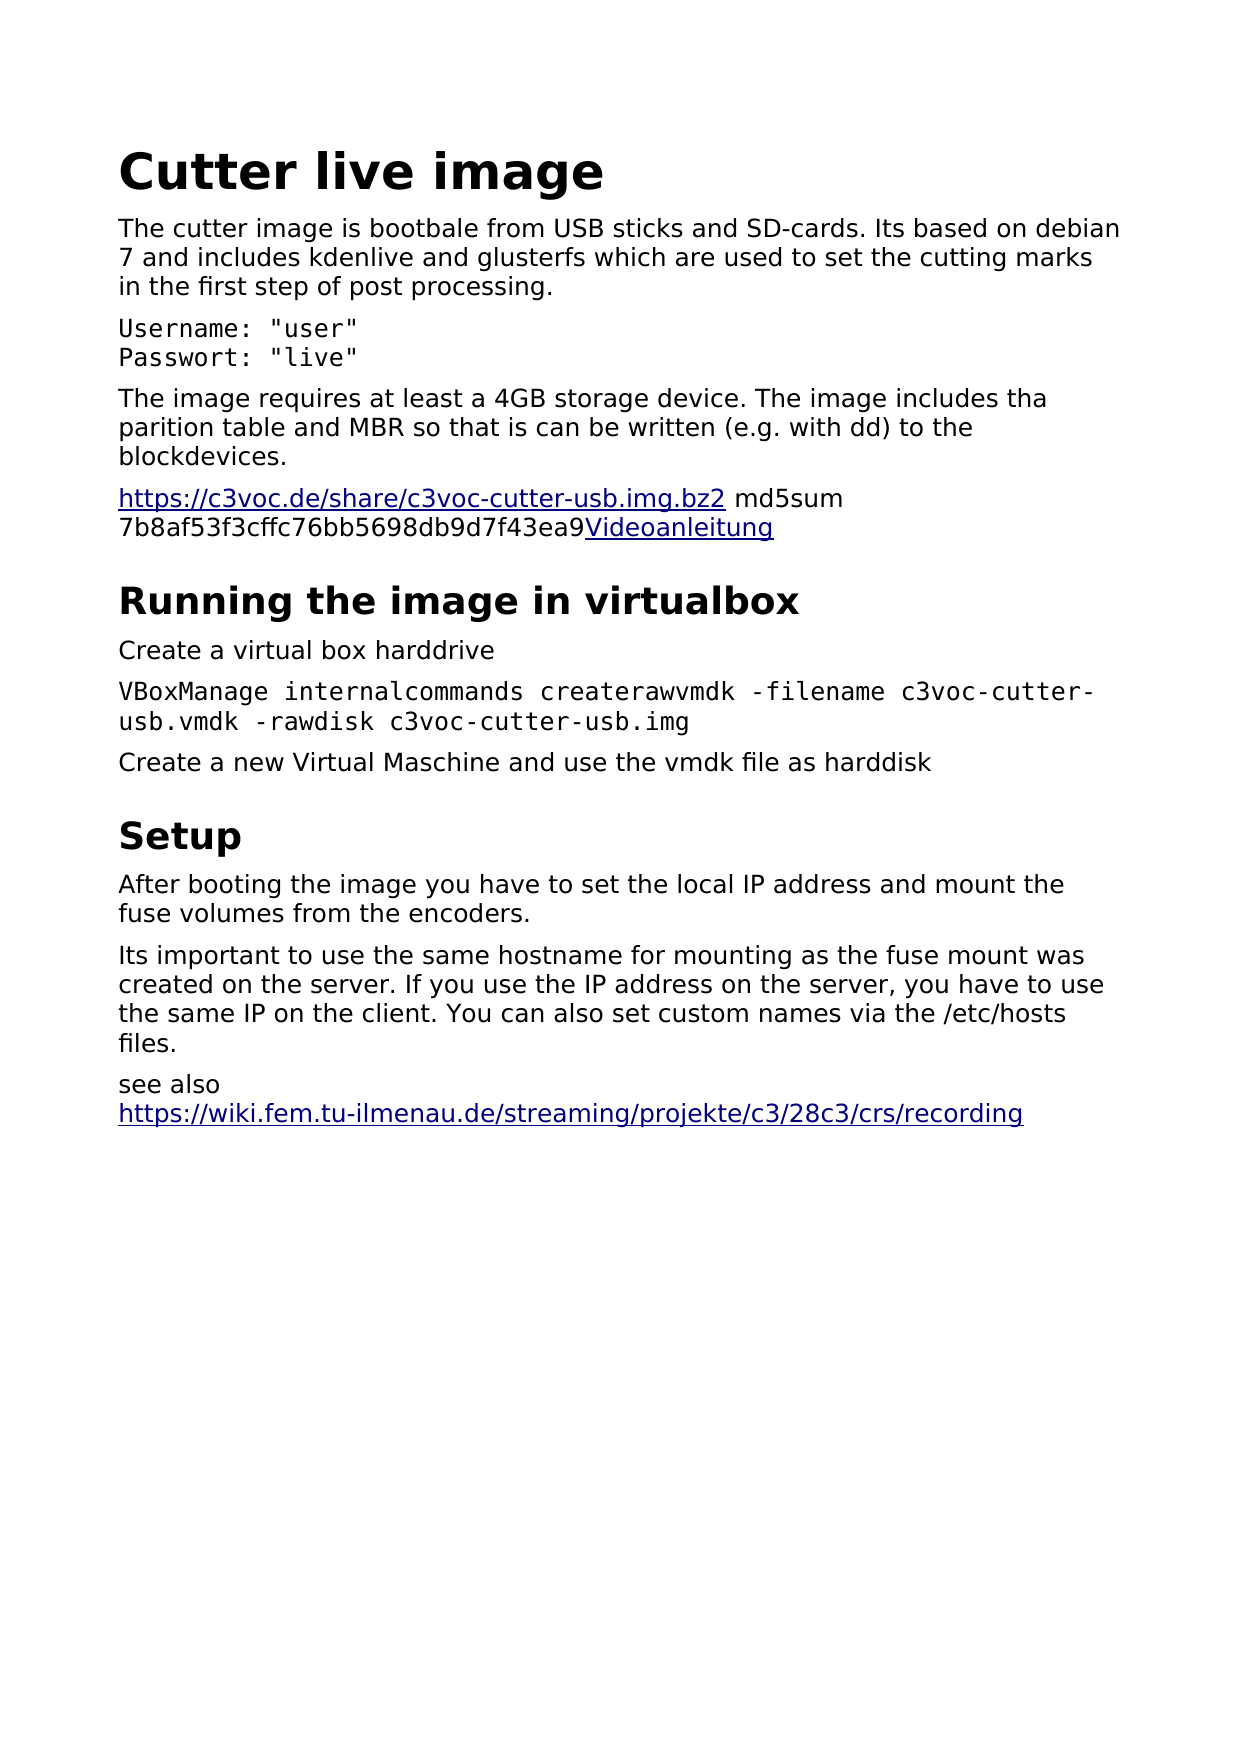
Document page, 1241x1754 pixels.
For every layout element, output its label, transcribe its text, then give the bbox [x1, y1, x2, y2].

text VBoxManage internalcommands createrawvmdk -filename c3voc-cutter-usb.vmdk -rawdisk c3voc-cutter-usb.img [118, 678, 1122, 736]
text Create a virtual box harddrive [118, 636, 1122, 665]
text After booting the image you have to set the local IP address and mount the fuse volumes from the encoders. [118, 871, 1122, 929]
text https://c3voc.de/share/c3voc-cutter-usb.img.bz2 md5sum 7b8af53f3cffc76bb5698db9d7f43ea9Videoanleitung [118, 484, 1122, 542]
text The image requires at least a 4GB storage device. The image includes tha parition table and MBR so that is can be written (e.g. with dd) to the blockdevices. [118, 384, 1122, 471]
text The cutter image is bootbale from USB sticks and SD-cards. Its based on debian 7 and includes kdenlive and glusterfs which are used to set the cutting marks in the first step of post processing. [118, 214, 1122, 301]
text see also https://wiki.fem.tu-ilmenau.de/streaming/projekte/c3/28c3/crs/recording [118, 1071, 1122, 1129]
text Create a new Virtual Maschine and use the vmdk file as harddisk [118, 748, 1122, 777]
text Its important to use the same hostname for mounting as the fuse mount was created on the server. If you use the IP address on the server, you have to use the same IP on the client. You can also set custom names via the /etc/hosts files. [118, 941, 1122, 1058]
text Username: "user" Passwort: "live" [118, 314, 1122, 372]
subtitle Cutter live image [118, 143, 1122, 201]
subtitle Setup [118, 814, 1122, 858]
subtitle Running the image in virtualbox [118, 580, 1122, 623]
